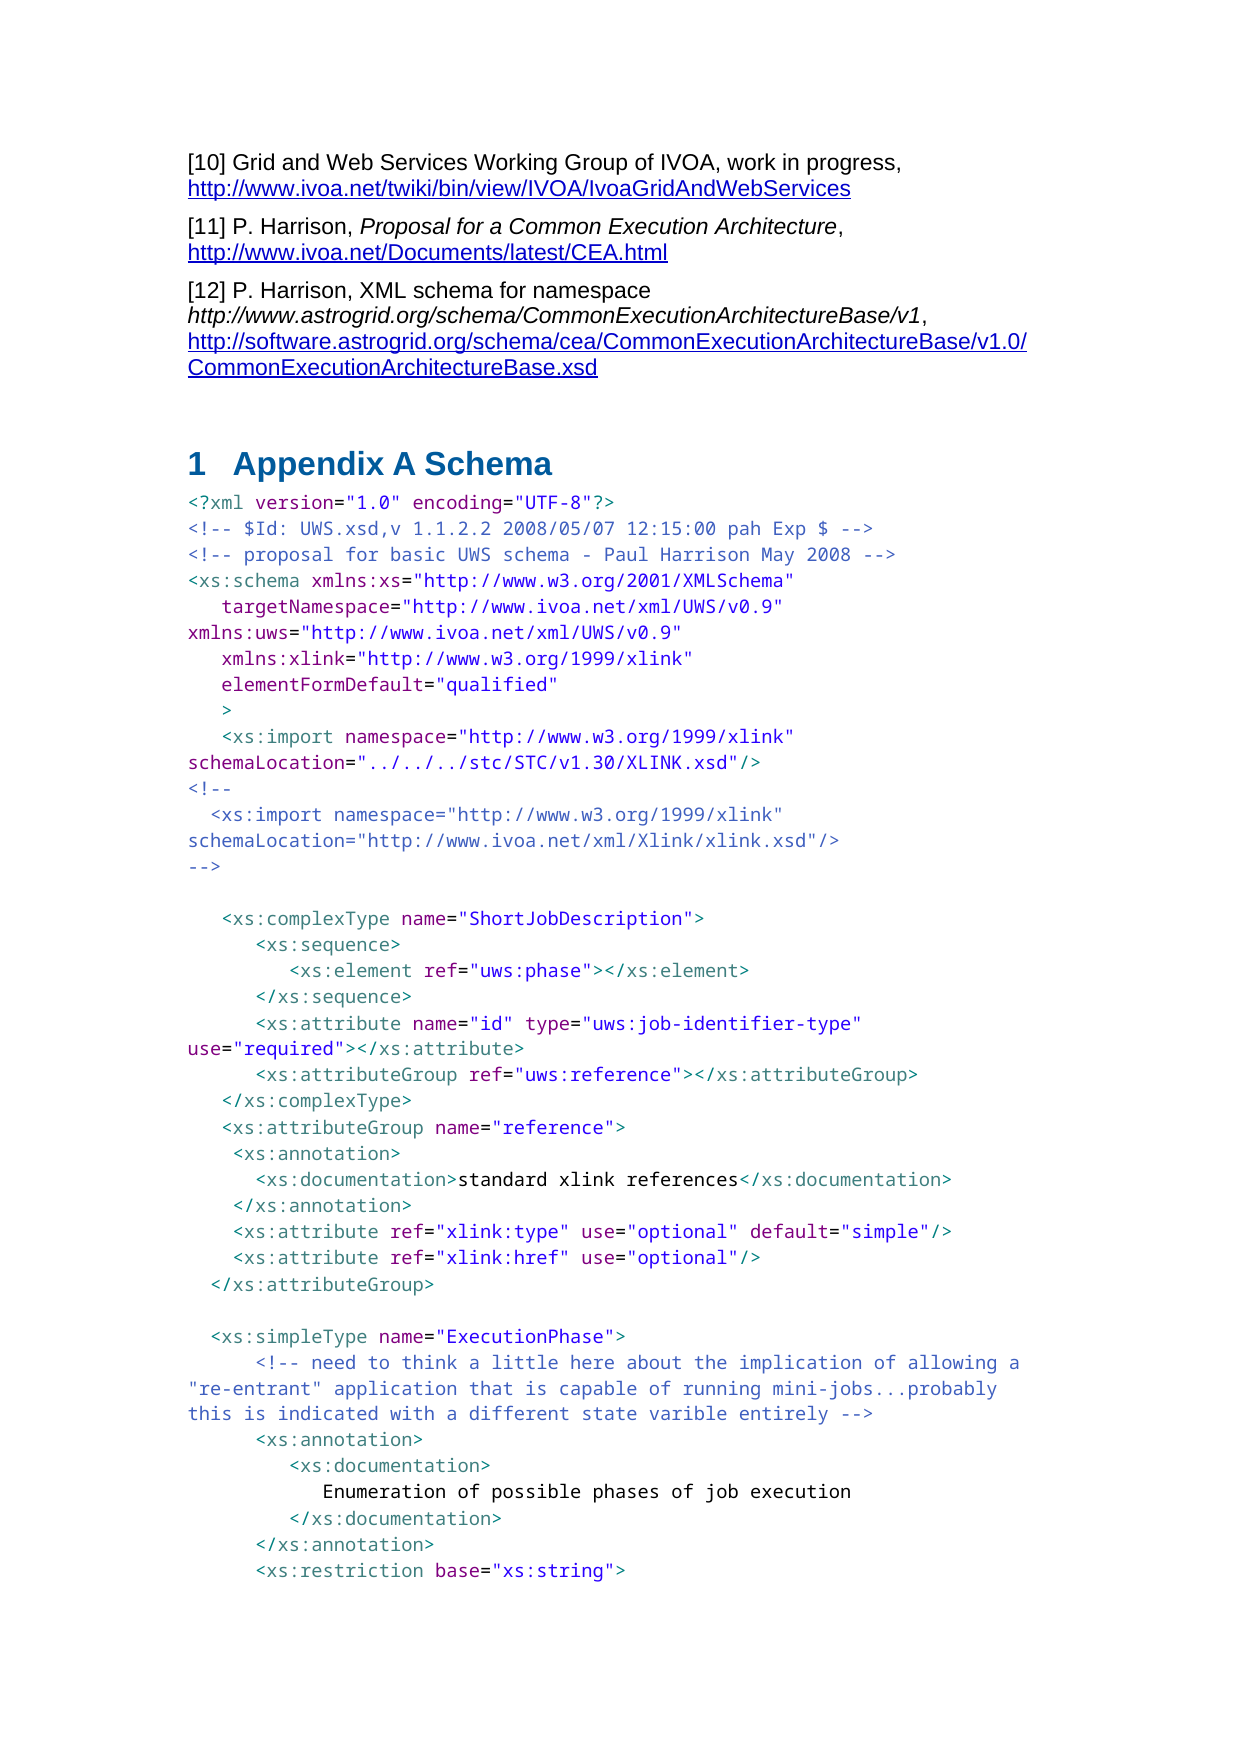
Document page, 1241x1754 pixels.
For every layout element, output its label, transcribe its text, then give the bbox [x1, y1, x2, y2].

text <xs:restriction base="xs:string"> [187, 1557, 1053, 1583]
text <xs:attributeGroup ref="uws:reference"></xs:attributeGroup> [187, 1062, 1053, 1087]
text <xs:attributeGroup name="reference"> [187, 1114, 1053, 1139]
text <!-- [187, 775, 1053, 801]
text </xs:annotation> [187, 1531, 1053, 1557]
text elementFormDefault="qualified" [187, 671, 1053, 697]
text </xs:complexType> [187, 1088, 1053, 1113]
text --> [187, 853, 1053, 879]
text <xs:attribute ref="xlink:type" use="optional" default="simple"/> [187, 1218, 1053, 1244]
text <xs:attribute name="id" type="uws:job-identifier-type" use="required"></xs:attribute> [187, 1010, 1053, 1061]
text <xs:documentation> [187, 1453, 1053, 1478]
text targetNamespace="http://www.ivoa.net/xml/UWS/v0.9" xmlns:uws="http://www.ivoa.net/xml/UWS/v0.9" [187, 593, 1053, 644]
text <xs:schema xmlns:xs="http://www.w3.org/2001/XMLSchema" [187, 567, 1053, 593]
text <xs:complexType name="ShortJobDescription"> [187, 905, 1053, 931]
text </xs:documentation> [187, 1505, 1053, 1530]
text <xs:attribute ref="xlink:href" use="optional"/> [187, 1245, 1053, 1270]
text [11] P. Harrison, Proposal for a Common Execution Architecture, http://www.ivoa.net/Documents/latest/CEA.html [187, 214, 1053, 265]
text <?xml version="1.0" encoding="UTF-8"?> [187, 489, 1053, 514]
text <!-- $Id: UWS.xsd,v 1.1.2.2 2008/05/07 12:15:00 pah Exp $ --> [187, 515, 1053, 541]
text </xs:attributeGroup> [187, 1271, 1053, 1296]
text <xs:import namespace="http://www.w3.org/1999/xlink" schemaLocation="http://www.ivoa.net/xml/Xlink/xlink.xsd"/> [187, 801, 1053, 852]
text <!-- proposal for basic UWS schema - Paul Harrison May 2008 --> [187, 541, 1053, 567]
subtitle Appendix A Schema [187, 445, 1053, 483]
text </xs:annotation> [187, 1192, 1053, 1218]
text <xs:element ref="uws:phase"></xs:element> [187, 958, 1053, 983]
text <xs:annotation> [187, 1140, 1053, 1166]
text <xs:import namespace="http://www.w3.org/1999/xlink" schemaLocation="../../../stc/STC/v1.30/XLINK.xsd"/> [187, 724, 1053, 775]
text <xs:documentation>standard xlink references</xs:documentation> [187, 1166, 1053, 1192]
text <!-- need to think a little here about the implication of allowing a "re-entrant" application that is capable of running mini-jobs...probably this is indicated with a different state varible entirely --> [187, 1349, 1053, 1426]
text </xs:sequence> [187, 984, 1053, 1009]
text Enumeration of possible phases of job execution [187, 1479, 1053, 1504]
text <xs:sequence> [187, 932, 1053, 957]
text [12] P. Harrison, XML schema for namespace http://www.astrogrid.org/schema/CommonExecutionArchitectureBase/v1, http://software.astrogrid.org/schema/cea/CommonExecutionArchitectureBase/v1.0/CommonExecutionArchitectureBase.xsd [187, 277, 1053, 380]
text > [187, 697, 1053, 723]
text xmlns:xlink="http://www.w3.org/1999/xlink" [187, 645, 1053, 671]
text <xs:simpleType name="ExecutionPhase"> [187, 1323, 1053, 1349]
text [10] Grid and Web Services Working Group of IVOA, work in progress, http://www.ivoa.net/twiki/bin/view/IVOA/IvoaGridAndWebServices [187, 150, 1053, 201]
text <xs:annotation> [187, 1426, 1053, 1452]
